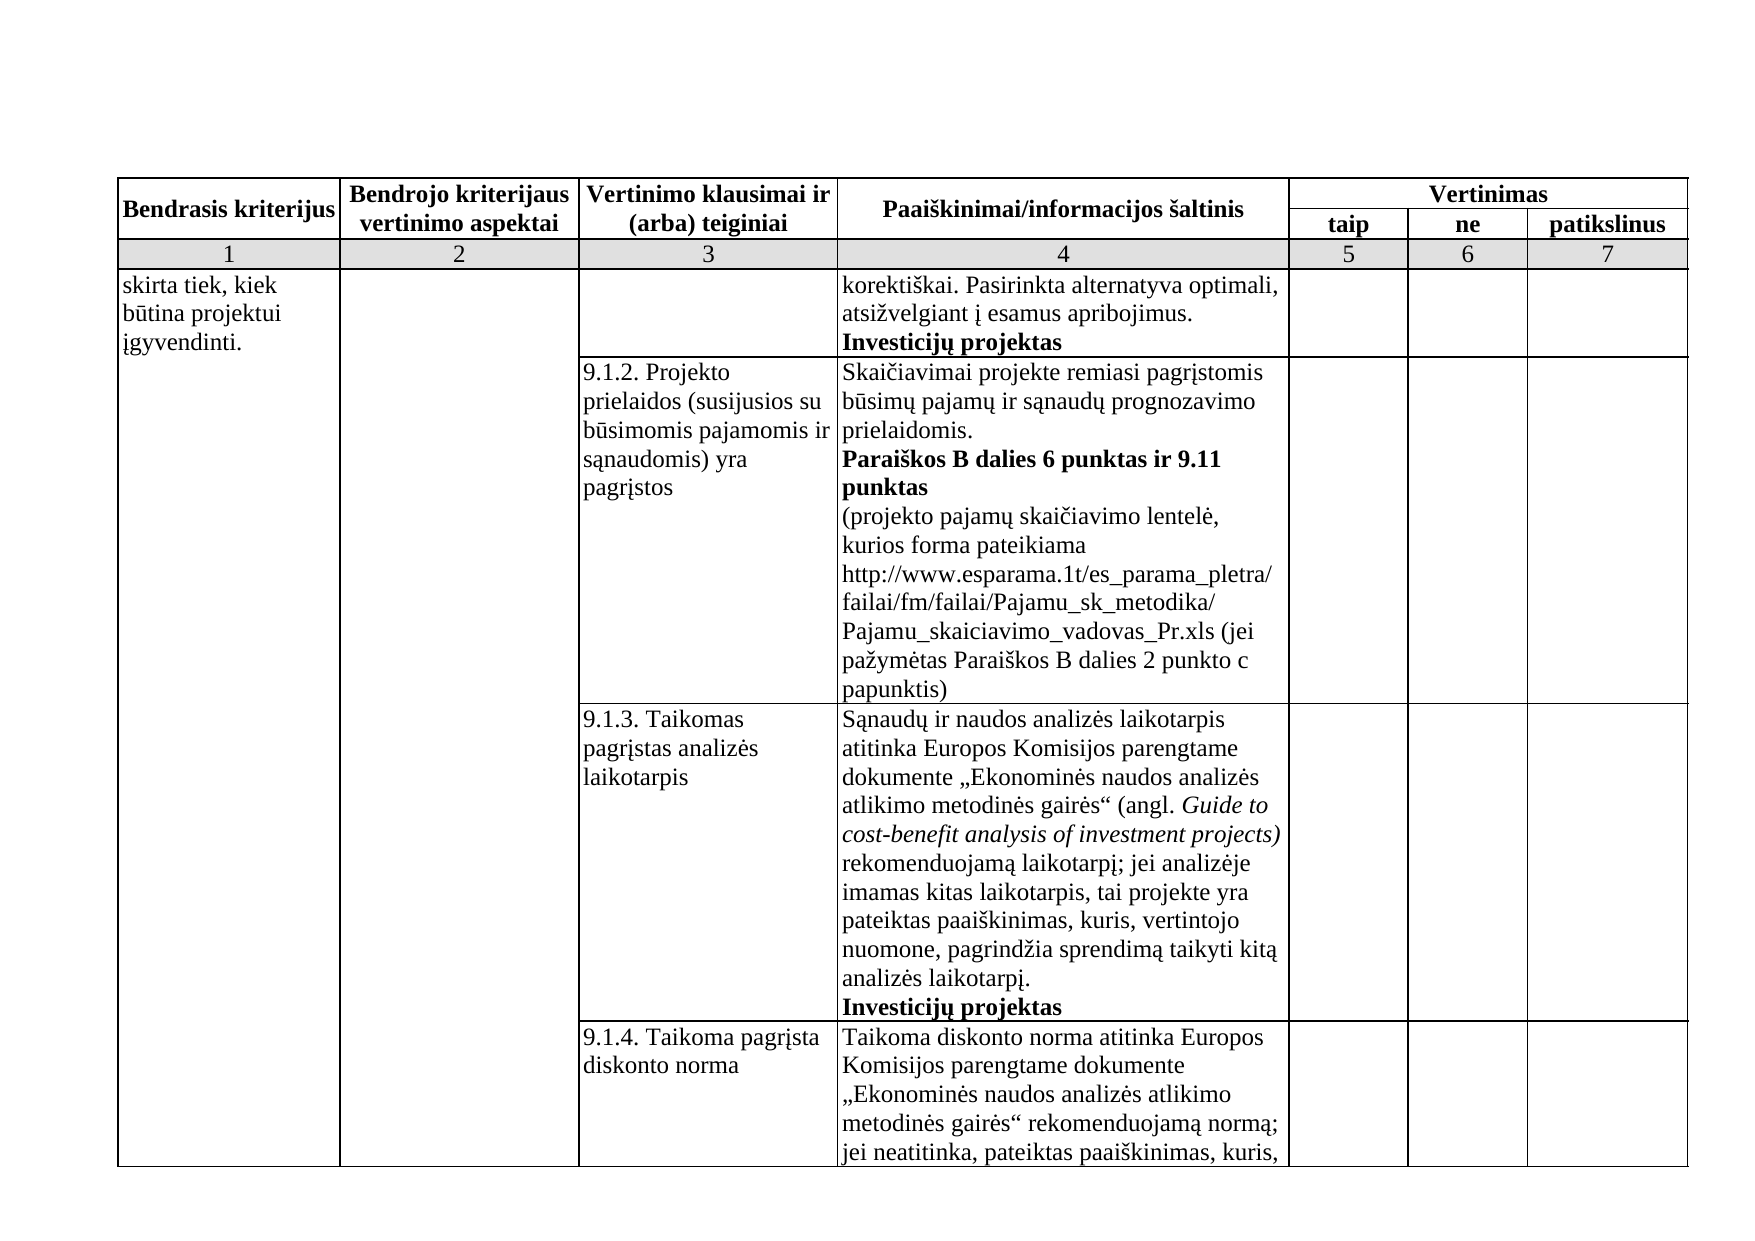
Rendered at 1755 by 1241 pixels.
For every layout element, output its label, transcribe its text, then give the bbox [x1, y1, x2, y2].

table_header Bendrojo kriterijaus vertinimo aspektai [341, 179, 578, 238]
table_cell 1 [119, 240, 339, 268]
table_cell [1409, 270, 1527, 356]
table_cell 9.1.4. Taikoma pagrįsta diskonto norma [580, 1022, 837, 1166]
table_header Vertinimo klausimai ir (arba) teiginiai [580, 179, 837, 238]
table_cell 2 [341, 240, 578, 268]
table_cell [1528, 704, 1687, 1020]
table_cell [1528, 270, 1687, 356]
table_cell Sąnaudų ir naudos analizės laikotarpis atitinka Europos Komisijos parengtame dokumente „Ekonominės naudos analizės atlikimo metodinės gairės“ (angl. Guide to cost-benefit analysis of investment projects) rekomenduojamą laikotarpį; jei analizėje imamas kitas laikotarpis, tai projekte yra pateiktas paaiškinimas, kuris, vertintojo nuomone, pagrindžia sprendimą taikyti kitą analizės laikotarpį. Investicijų projektas [838, 704, 1288, 1020]
table_cell 9.1.3. Taikomas pagrįstas analizės laikotarpis [580, 704, 837, 1020]
table_cell [1290, 1022, 1407, 1166]
table_cell skirta tiek, kiek būtina projektui įgyvendinti. [119, 270, 339, 1166]
table_cell [1290, 358, 1407, 702]
table_cell [341, 270, 578, 1166]
table_cell [1409, 704, 1527, 1020]
table_cell [1290, 704, 1407, 1020]
table_cell 4 [838, 240, 1288, 268]
table_cell 9.1.2. Projekto prielaidos (susijusios su būsimomis pajamomis ir sąnaudomis) yra pagrįstos [580, 358, 837, 702]
table_cell ne [1409, 209, 1527, 238]
table_header Bendrasis kriterijus [119, 179, 339, 238]
table_cell [1528, 358, 1687, 702]
table_cell [1290, 270, 1407, 356]
table_cell 7 [1528, 240, 1687, 268]
table_cell Skaičiavimai projekte remiasi pagrįstomis būsimų pajamų ir sąnaudų prognozavimo prielaidomis. Paraiškos B dalies 6 punktas ir 9.11 punktas (projekto pajamų skaičiavimo lentelė, kurios forma pateikiama http://www.esparama.1t/es_parama_pletra/failai/fm/failai/Pajamu_sk_metodika/Pajamu_skaiciavimo_vadovas_Pr.xls (jei pažymėtas Paraiškos B dalies 2 punkto c papunktis) [838, 358, 1288, 702]
table_cell 3 [580, 240, 837, 268]
table_cell patikslinus [1528, 209, 1687, 238]
table_header Paaiškinimai/informacijos šaltinis [838, 179, 1288, 238]
table_cell taip [1290, 209, 1407, 238]
table_cell [1528, 1022, 1687, 1166]
table_cell korektiškai. Pasirinkta alternatyva optimali, atsižvelgiant į esamus apribojimus. Investicijų projektas [838, 270, 1288, 356]
table_header Vertinimas [1290, 179, 1687, 207]
table_cell [580, 270, 837, 356]
table_cell 6 [1409, 240, 1527, 268]
table_cell Taikoma diskonto norma atitinka Europos Komisijos parengtame dokumente „Ekonominės naudos analizės atlikimo metodinės gairės“ rekomenduojamą normą; jei neatitinka, pateiktas paaiškinimas, kuris, [838, 1022, 1288, 1166]
table_cell 5 [1290, 240, 1407, 268]
table_cell [1409, 358, 1527, 702]
table_cell [1409, 1022, 1527, 1166]
